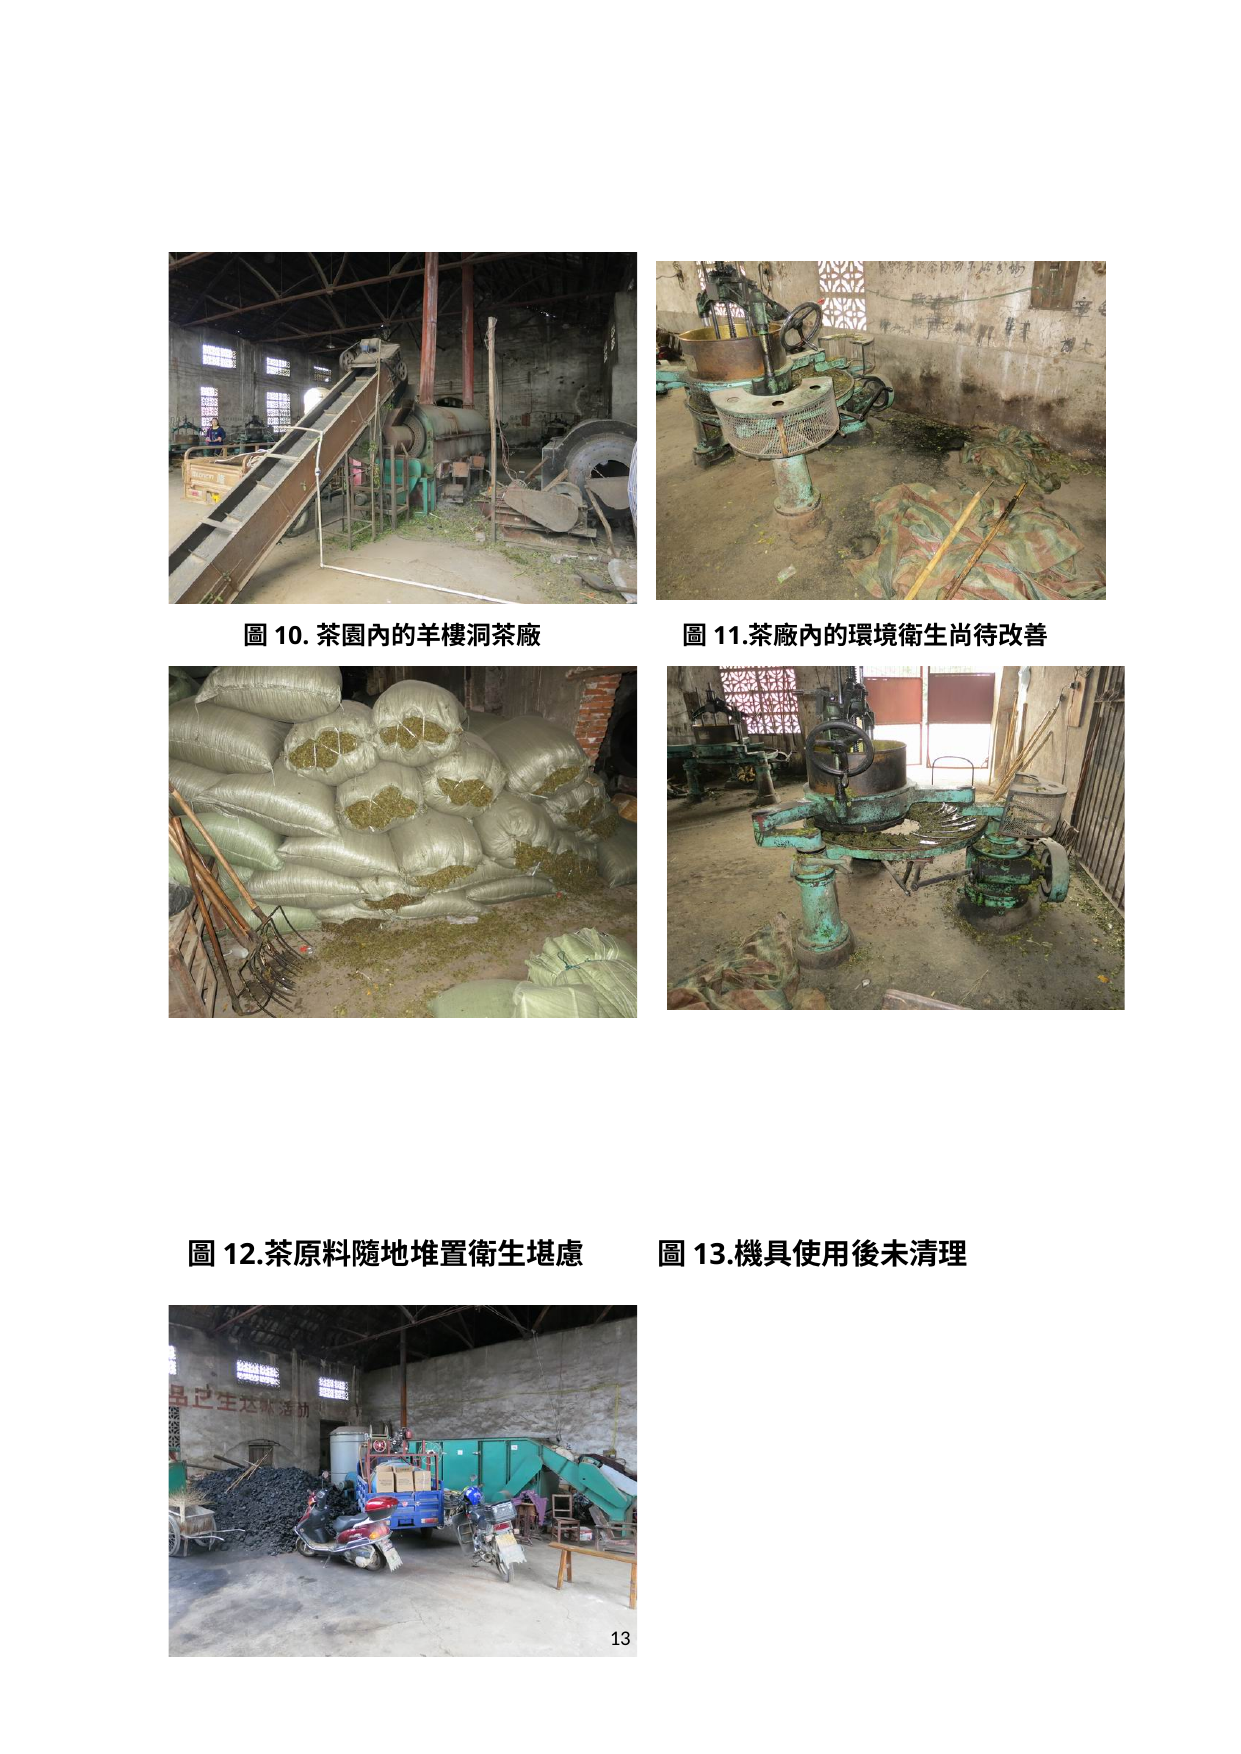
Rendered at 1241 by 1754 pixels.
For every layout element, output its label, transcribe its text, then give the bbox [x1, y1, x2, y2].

picture [168, 252, 638, 604]
picture [168, 666, 638, 1018]
picture [168, 1305, 638, 1657]
picture [656, 261, 1106, 600]
text 圖10. 茶園內的羊樓洞茶廠 圖11.茶廠內的環境衛生尚待改善 [187, 614, 1053, 652]
text 圖12.茶原料隨地堆置衛生堪慮 圖13.機具使用後未清理 [187, 1214, 1053, 1289]
picture [667, 666, 1125, 1010]
